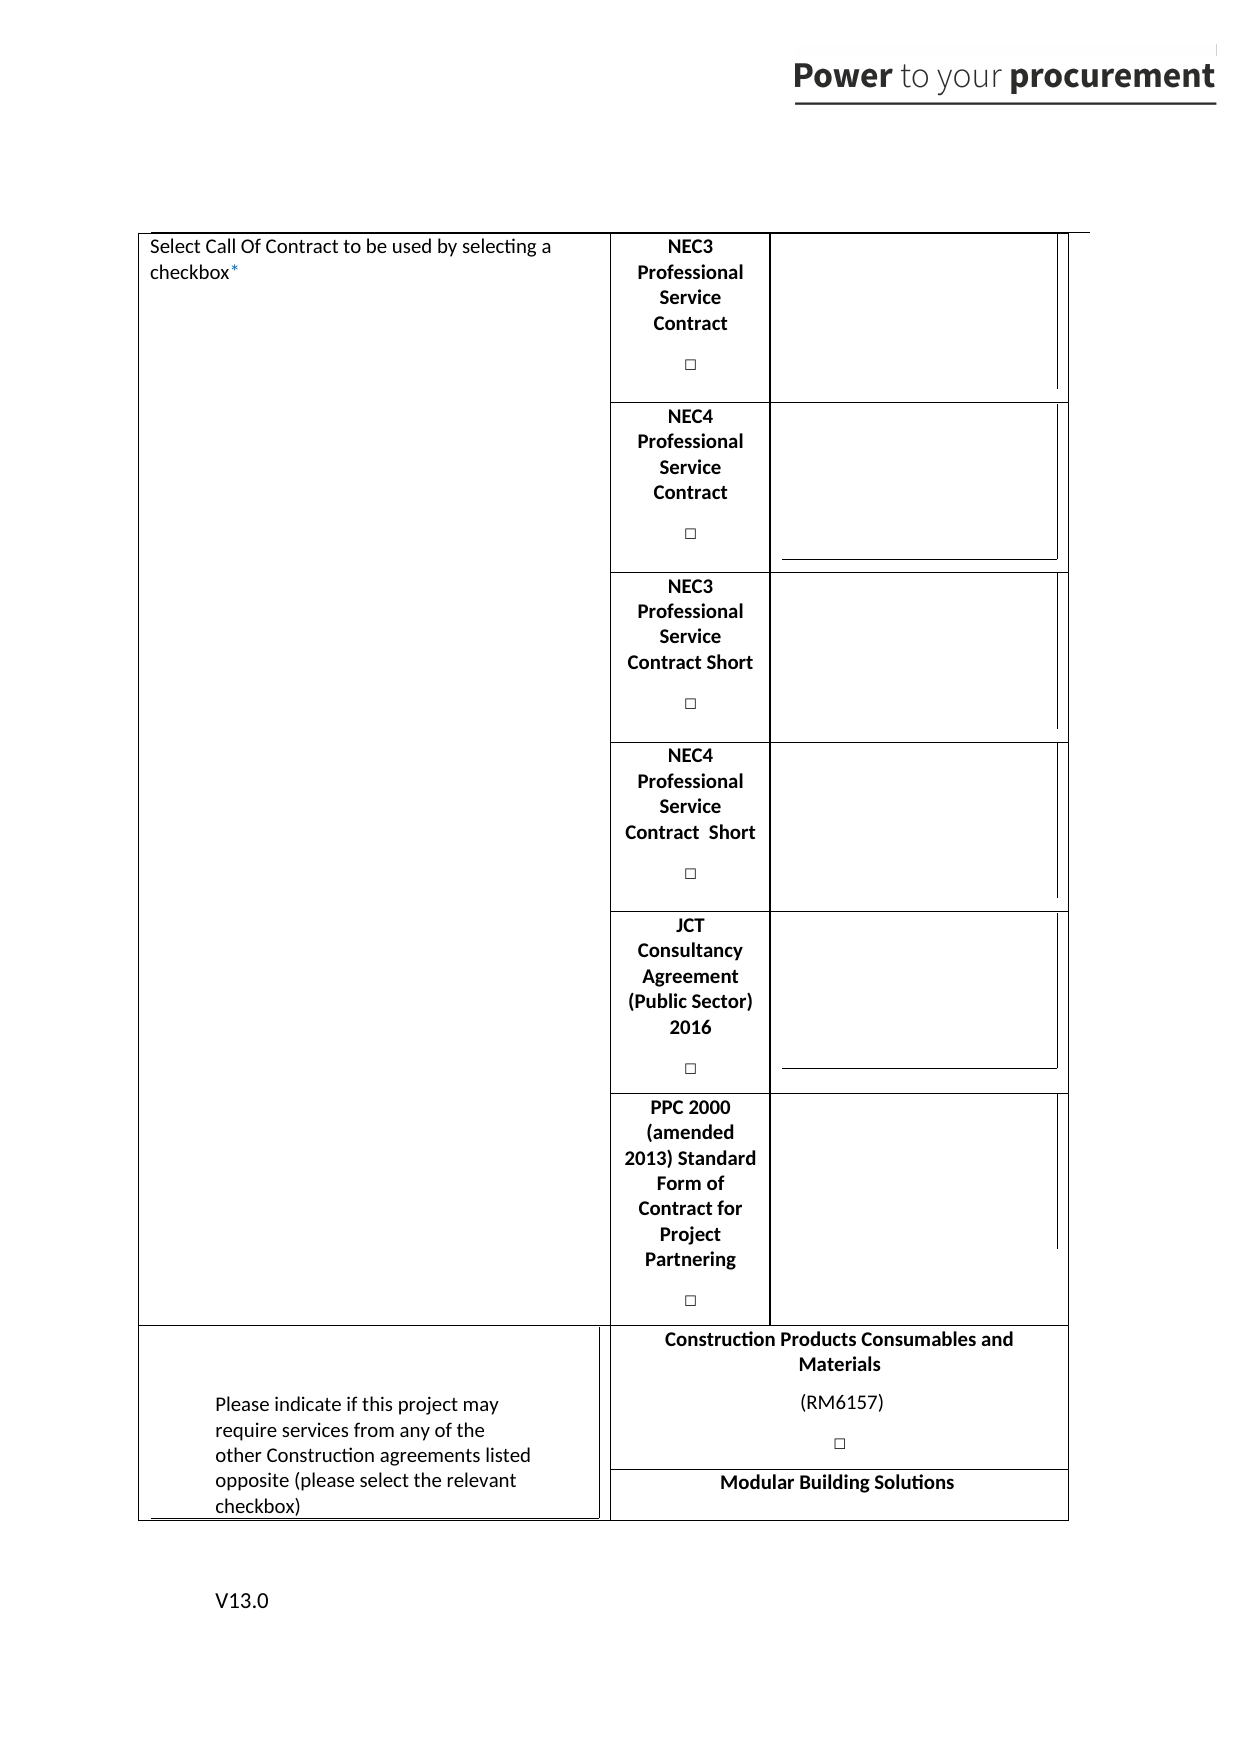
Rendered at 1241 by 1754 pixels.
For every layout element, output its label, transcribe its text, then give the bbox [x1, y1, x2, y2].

table_cell Please indicate if this project may require services from any of the other Construction agreements listed opposite (please select the relevant checkbox) [139, 1326, 610, 1520]
table_cell Modular Building Solutions [611, 1470, 1068, 1520]
table_cell Construction Products Consumables and Materials (RM6157) ☐ [611, 1326, 1068, 1468]
table_cell [771, 1094, 1068, 1325]
table_cell NEC3 Professional Service Contract ☐ [611, 234, 769, 402]
table_cell [771, 912, 1068, 1093]
table_cell NEC4 Professional Service Contract Short ☐ [611, 743, 769, 911]
table_cell JCT Consultancy Agreement (Public Sector) 2016 ☐ [611, 912, 769, 1093]
table_cell NEC3 Professional Service Contract Short ☐ [611, 573, 769, 742]
table_cell [782, 1095, 1056, 1249]
table_cell [782, 235, 1056, 389]
table_cell [782, 913, 1056, 1067]
table_cell [771, 403, 1068, 572]
table_cell NEC4 Professional Service Contract ☐ [611, 403, 769, 572]
table_cell [782, 744, 1056, 898]
table_cell [782, 404, 1056, 558]
table_cell [771, 573, 1068, 742]
table_cell [782, 574, 1056, 728]
table_cell PPC 2000 (amended 2013) Standard Form of Contract for Project Partnering ☐ [611, 1094, 769, 1325]
table_cell [771, 743, 1068, 911]
table_cell [771, 234, 1068, 402]
table_cell Select Call Of Contract to be used by selecting a checkbox* [139, 234, 610, 1325]
